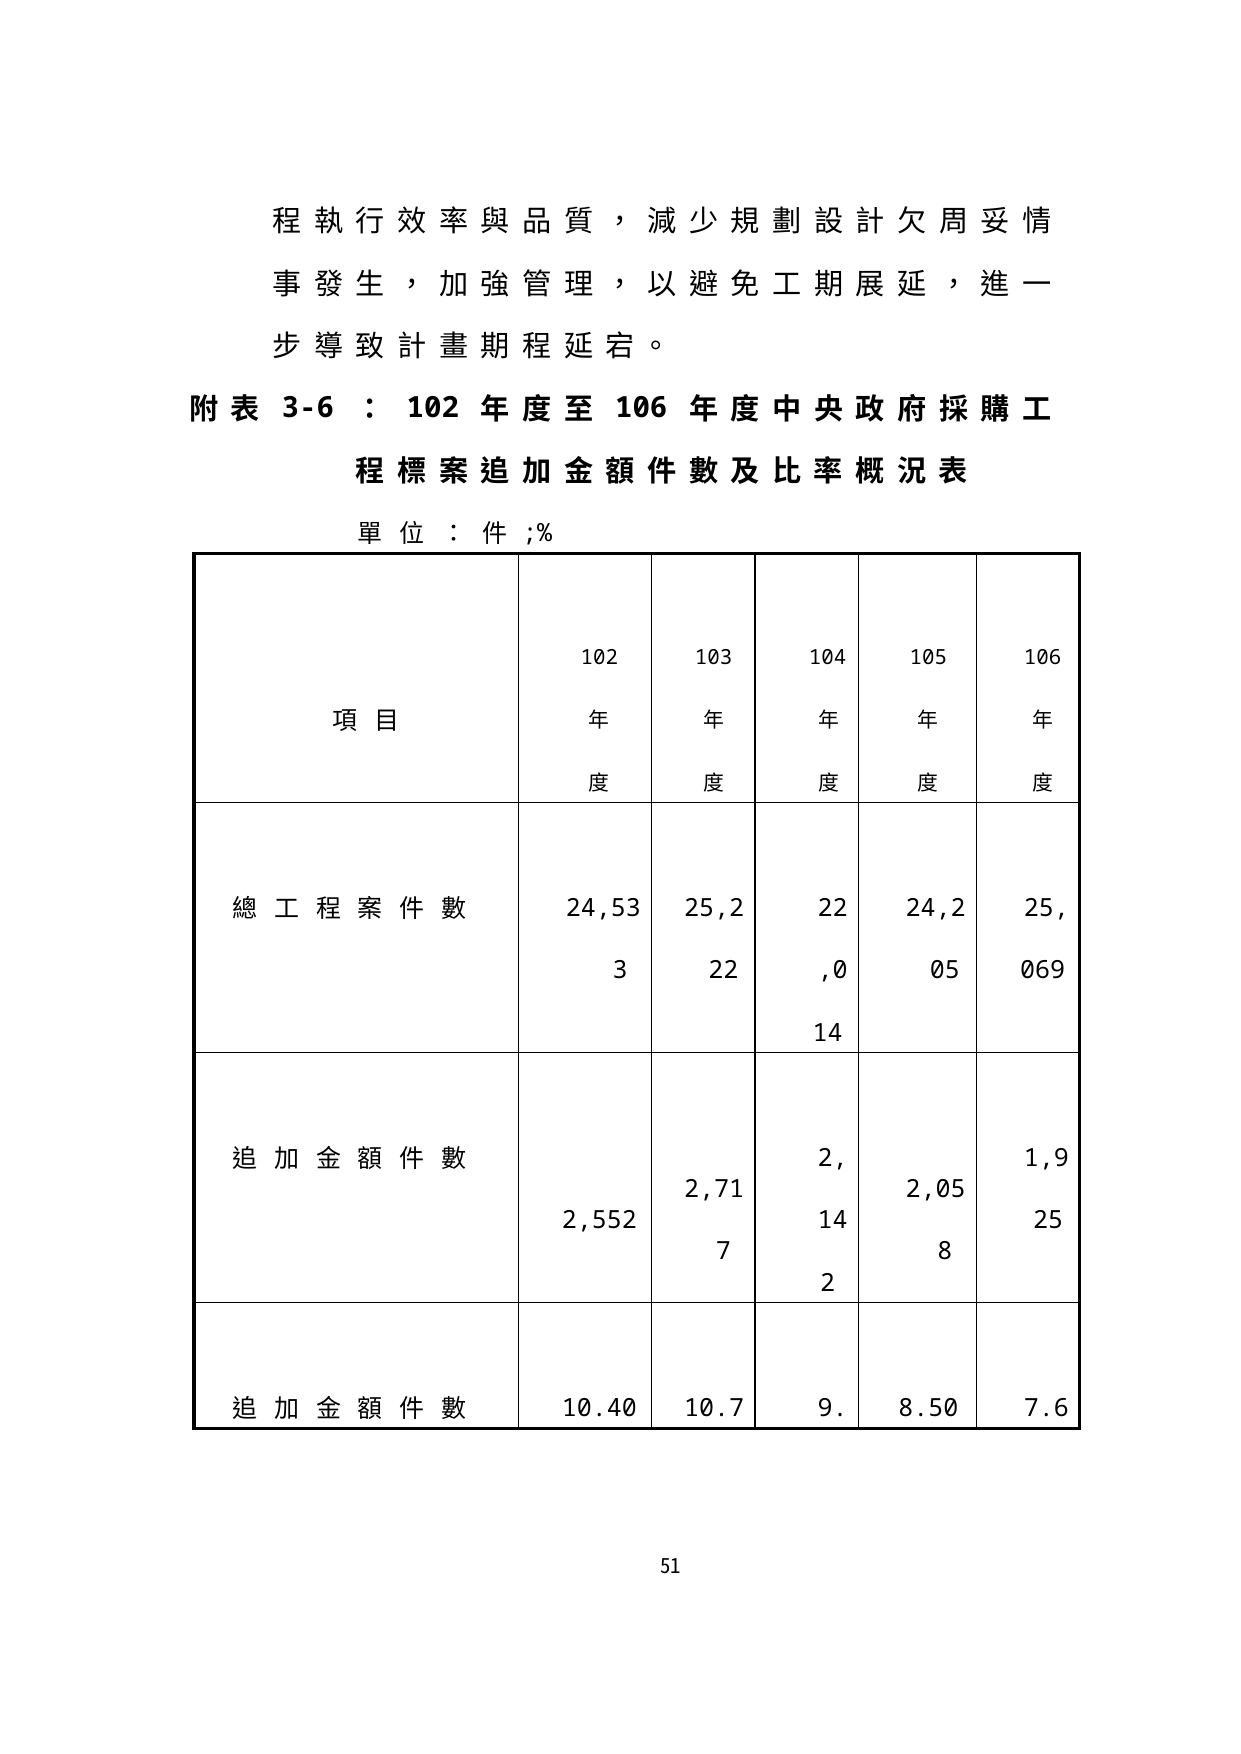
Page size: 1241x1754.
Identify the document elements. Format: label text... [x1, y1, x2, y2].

table_cell 2,552 [519, 1053, 651, 1302]
table_header 項目 [196, 555, 518, 802]
table_cell 25,222 [652, 803, 754, 1052]
table_header 104年度 [756, 555, 858, 802]
table_cell 10.40 [519, 1303, 651, 1427]
table_cell 2,717 [652, 1053, 754, 1302]
table_cell 22,014 [756, 803, 858, 1052]
table_cell 24,205 [859, 803, 976, 1052]
table_cell 9. [756, 1303, 858, 1427]
table_cell 8.50 [859, 1303, 976, 1427]
table_cell 2,058 [859, 1053, 976, 1302]
text 附表3-6：102年度至106年度中央政府採購工程標案追加金額件數及比率概況表 單位：件;% [183, 365, 1058, 552]
table_cell 追加金額件數 [196, 1053, 518, 1302]
table_header 102年度 [519, 555, 651, 802]
table_cell 1,925 [977, 1053, 1078, 1302]
table_cell 24,533 [519, 803, 651, 1052]
table_cell 10.7 [652, 1303, 754, 1427]
table_header 105年度 [859, 555, 976, 802]
table_header 103年度 [652, 555, 754, 802]
table_cell 25,069 [977, 803, 1078, 1052]
table_header 106年度 [977, 555, 1078, 802]
table_cell 2,142 [756, 1053, 858, 1302]
table_cell 總工程案件數 [196, 803, 518, 1052]
text 程執行效率與品質，減少規劃設計欠周妥情事發生，加強管理，以避免工期展延，進一步導致計畫期程延宕。 [242, 177, 1058, 365]
table_cell 追加金額件數 [196, 1303, 518, 1427]
table_cell 7.6 [977, 1303, 1078, 1427]
